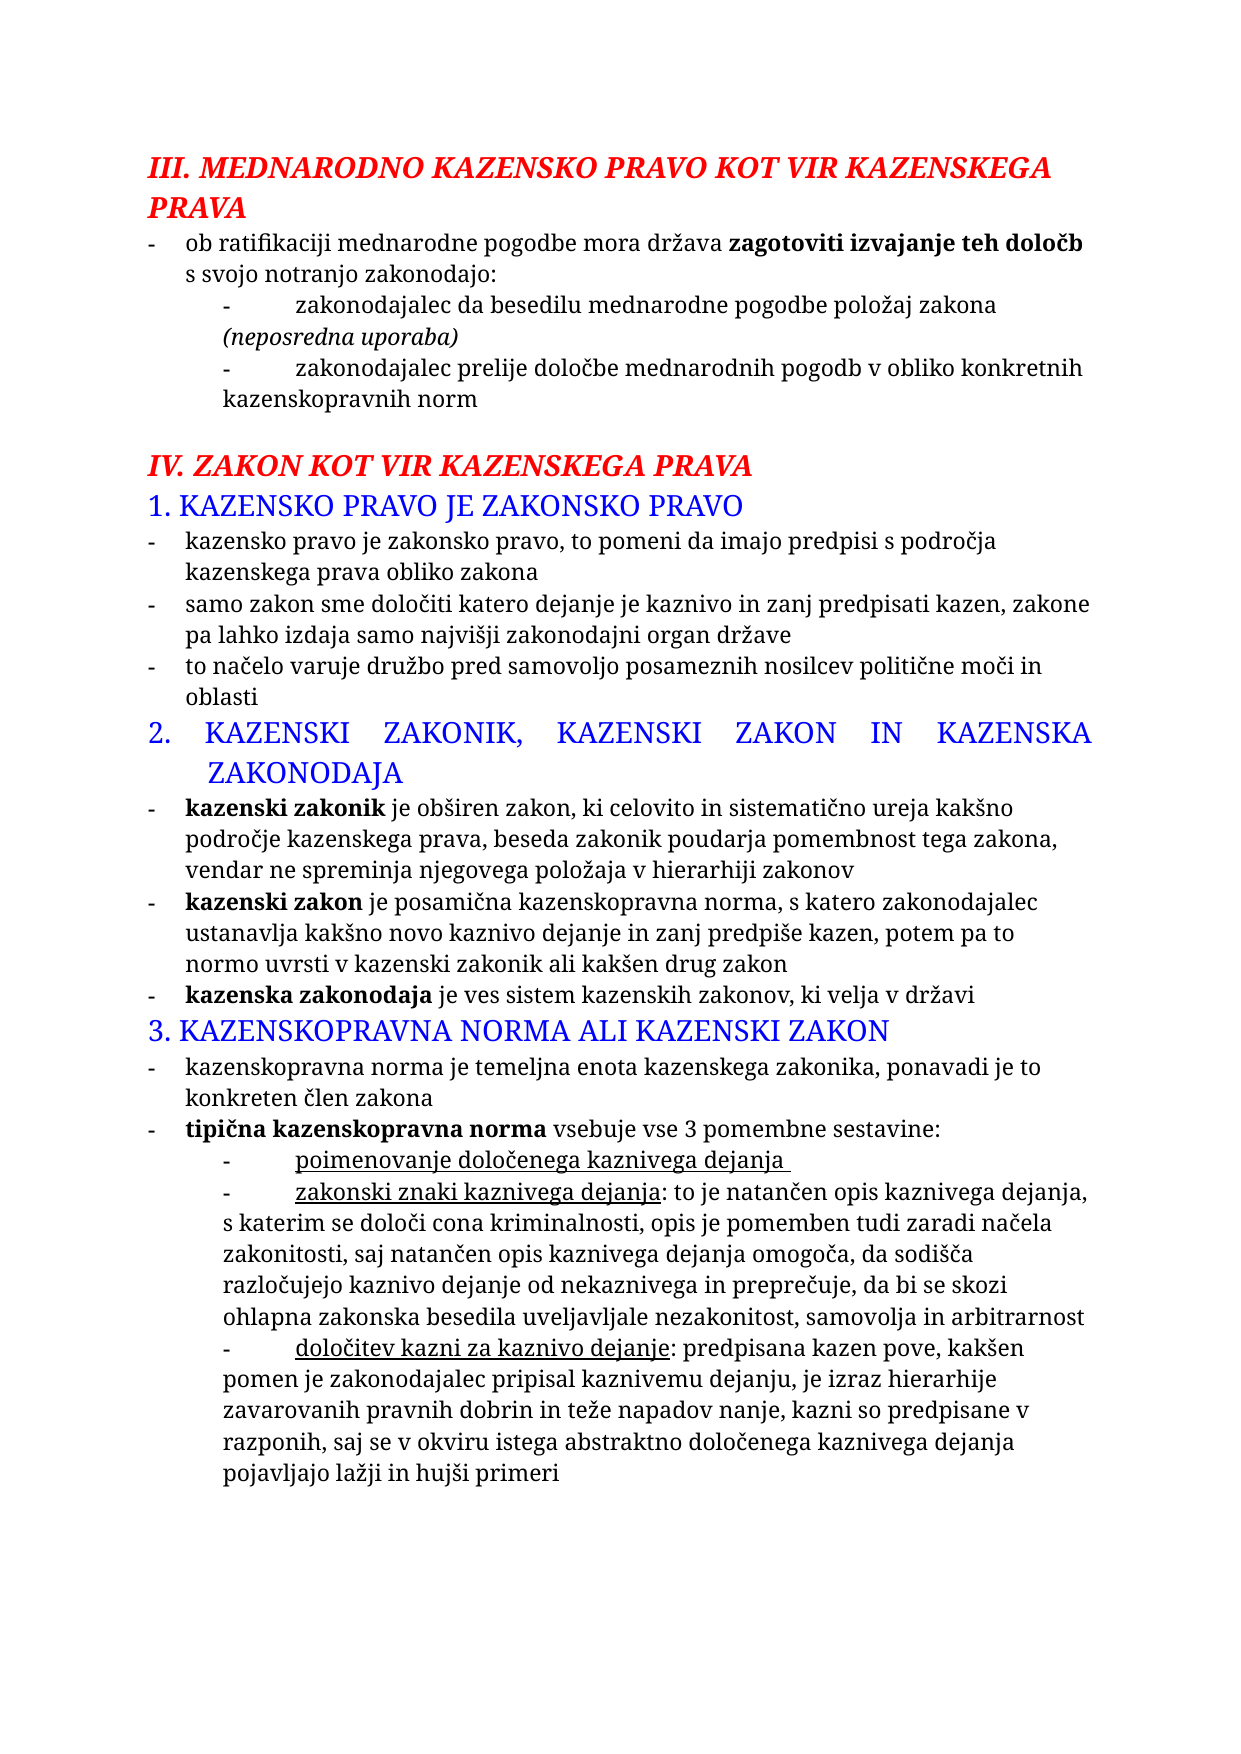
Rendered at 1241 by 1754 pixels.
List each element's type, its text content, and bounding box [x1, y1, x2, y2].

list kazenski zakonik je obširen zakon, ki celovito in sistematično ureja kakšno področje kazenskega prava, beseda zakonik poudarja pomembnost tega zakona, vendar ne spreminja njegovega položaja v hierarhiji zakonov [148, 792, 1093, 886]
list kazenska zakonodaja je ves sistem kazenskih zakonov, ki velja v državi [148, 979, 1093, 1011]
subtitle 1. KAZENSKO PRAVO JE ZAKONSKO PRAVO [148, 485, 1093, 525]
list to načelo varuje družbo pred samovoljo posameznih nosilcev politične moči in oblasti [148, 650, 1093, 713]
list tipična kazenskopravna norma vsebuje vse 3 pomembne sestavine: [148, 1113, 1093, 1144]
list kazensko pravo je zakonsko pravo, to pomeni da imajo predpisi s področja kazenskega prava obliko zakona [148, 525, 1093, 588]
subtitle 2. KAZENSKI ZAKONIK, KAZENSKI ZAKON IN KAZENSKA ZAKONODAJA [148, 713, 1093, 792]
list kazenskopravna norma je temeljna enota kazenskega zakonika, ponavadi je to konkreten člen zakona [148, 1050, 1093, 1113]
list zakonodajalec da besedilu mednarodne pogodbe položaj zakona (neposredna uporaba) [223, 289, 1093, 352]
list določitev kazni za kaznivo dejanje: predpisana kazen pove, kakšen pomen je zakonodajalec pripisal kaznivemu dejanju, je izraz hierarhije zavarovanih pravnih dobrin in teže napadov nanje, kazni so predpisane v razponih, saj se v okviru istega abstraktno določenega kaznivega dejanja pojavljajo lažji in hujši primeri [223, 1332, 1093, 1488]
list kazenski zakon je posamična kazenskopravna norma, s katero zakonodajalec ustanavlja kakšno novo kaznivo dejanje in zanj predpiše kazen, potem pa to normo uvrsti v kazenski zakonik ali kakšen drug zakon [148, 886, 1093, 979]
list samo zakon sme določiti katero dejanje je kaznivo in zanj predpisati kazen, zakone pa lahko izdaja samo najvišji zakonodajni organ države [148, 588, 1093, 650]
list zakonski znaki kaznivega dejanja: to je natančen opis kaznivega dejanja, s katerim se določi cona kriminalnosti, opis je pomemben tudi zaradi načela zakonitosti, saj natančen opis kaznivega dejanja omogoča, da sodišča razločujejo kaznivo dejanje od nekaznivega in preprečuje, da bi se skozi ohlapna zakonska besedila uveljavljale nezakonitost, samovolja in arbitrarnost [223, 1175, 1093, 1332]
subtitle 3. KAZENSKOPRAVNA NORMA ALI KAZENSKI ZAKON [148, 1011, 1093, 1050]
list zakonodajalec prelije določbe mednarodnih pogodb v obliko konkretnih kazenskopravnih norm [223, 352, 1093, 414]
subtitle IV. ZAKON KOT VIR KAZENSKEGA PRAVA [148, 446, 1093, 485]
subtitle III. MEDNARODNO KAZENSKO PRAVO KOT VIR KAZENSKEGA PRAVA [148, 148, 1093, 227]
list poimenovanje določenega kaznivega dejanja [223, 1144, 1093, 1175]
list ob ratifikaciji mednarodne pogodbe mora država zagotoviti izvajanje teh določb s svojo notranjo zakonodajo: [148, 227, 1093, 289]
